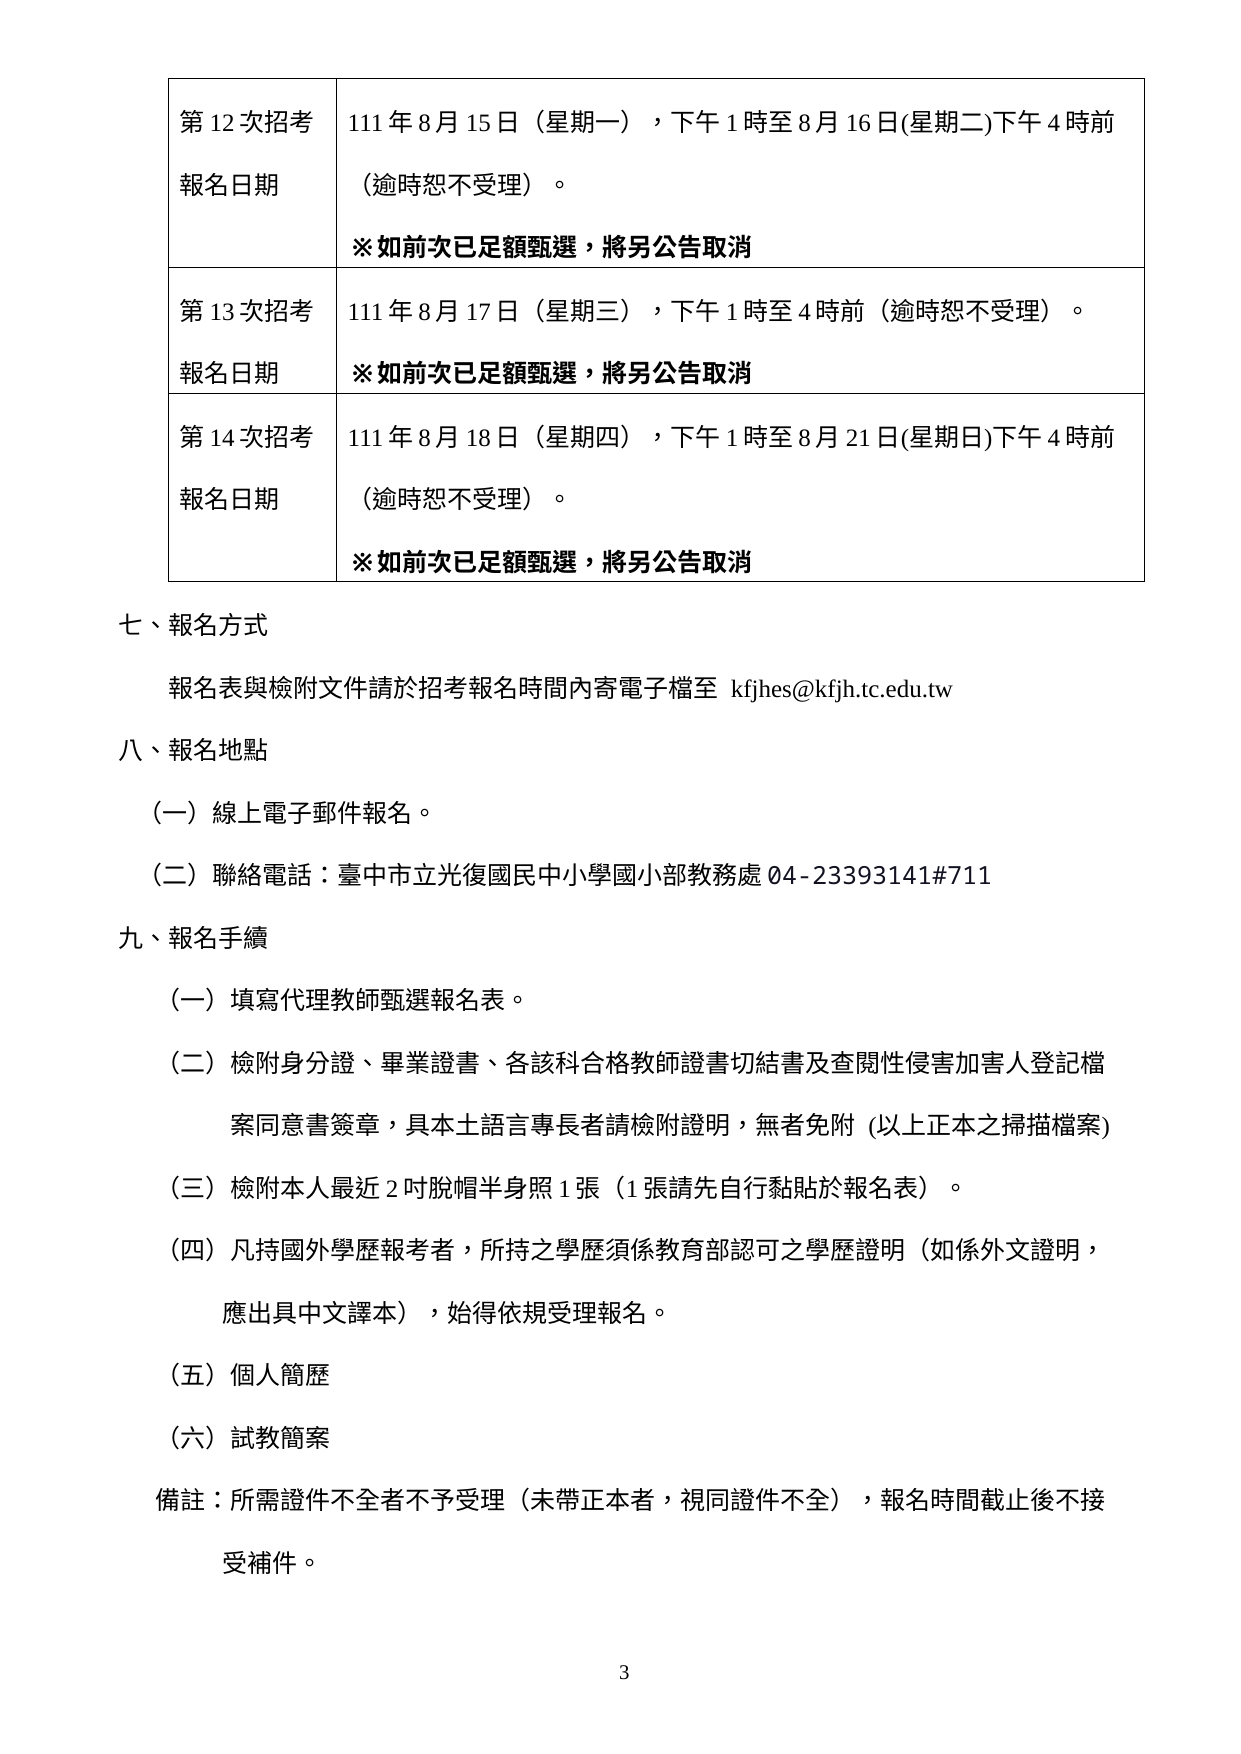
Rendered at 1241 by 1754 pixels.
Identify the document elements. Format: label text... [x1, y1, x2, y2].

text （二）聯絡電話：臺中市立光復國民中小學國小部教務處04-23393141#711 [118, 832, 1122, 895]
text （三）檢附本人最近2吋脫帽半身照1張（1張請先自行黏貼於報名表）。 [156, 1145, 1122, 1207]
text 七、報名方式 報名表與檢附文件請於招考報名時間內寄電子檔至 kfjhes@kfjh.tc.edu.tw [118, 582, 1122, 707]
text 九、報名手續 [118, 895, 1122, 957]
table_cell 111年8月18日（星期四），下午1時至8月21日(星期日)下午4時前（逾時恕不受理）。 ※如前次已足額甄選，將另公告取消 [337, 394, 1144, 581]
table_cell 第14次招考報名日期 [169, 394, 336, 581]
text （一）填寫代理教師甄選報名表。 [118, 957, 1122, 1020]
table_cell 111年8月17日（星期三），下午1時至4時前（逾時恕不受理）。 ※如前次已足額甄選，將另公告取消 [337, 268, 1144, 393]
table_cell 111年8月15日（星期一），下午1時至8月16日(星期二)下午4時前（逾時恕不受理）。 ※如前次已足額甄選，將另公告取消 [337, 79, 1144, 267]
text （六）試教簡案 [156, 1395, 1122, 1457]
text 備註：所需證件不全者不予受理（未帶正本者，視同證件不全），報名時間截止後不接受補件。 [156, 1457, 1122, 1582]
text （五）個人簡歷 [156, 1332, 1122, 1395]
text （一）線上電子郵件報名。 [118, 770, 1122, 832]
text 八、報名地點 [118, 707, 1122, 770]
table_cell 第12次招考報名日期 [169, 79, 336, 267]
text （四）凡持國外學歷報考者，所持之學歷須係教育部認可之學歷證明（如係外文證明，應出具中文譯本），始得依規受理報名。 [156, 1207, 1122, 1332]
text （二）檢附身分證、畢業證書、各該科合格教師證書切結書及查閱性侵害加害人登記檔案同意書簽章，具本土語言專長者請檢附證明，無者免附 (以上正本之掃描檔案) [156, 1020, 1122, 1145]
table_cell 第13次招考報名日期 [169, 268, 336, 393]
